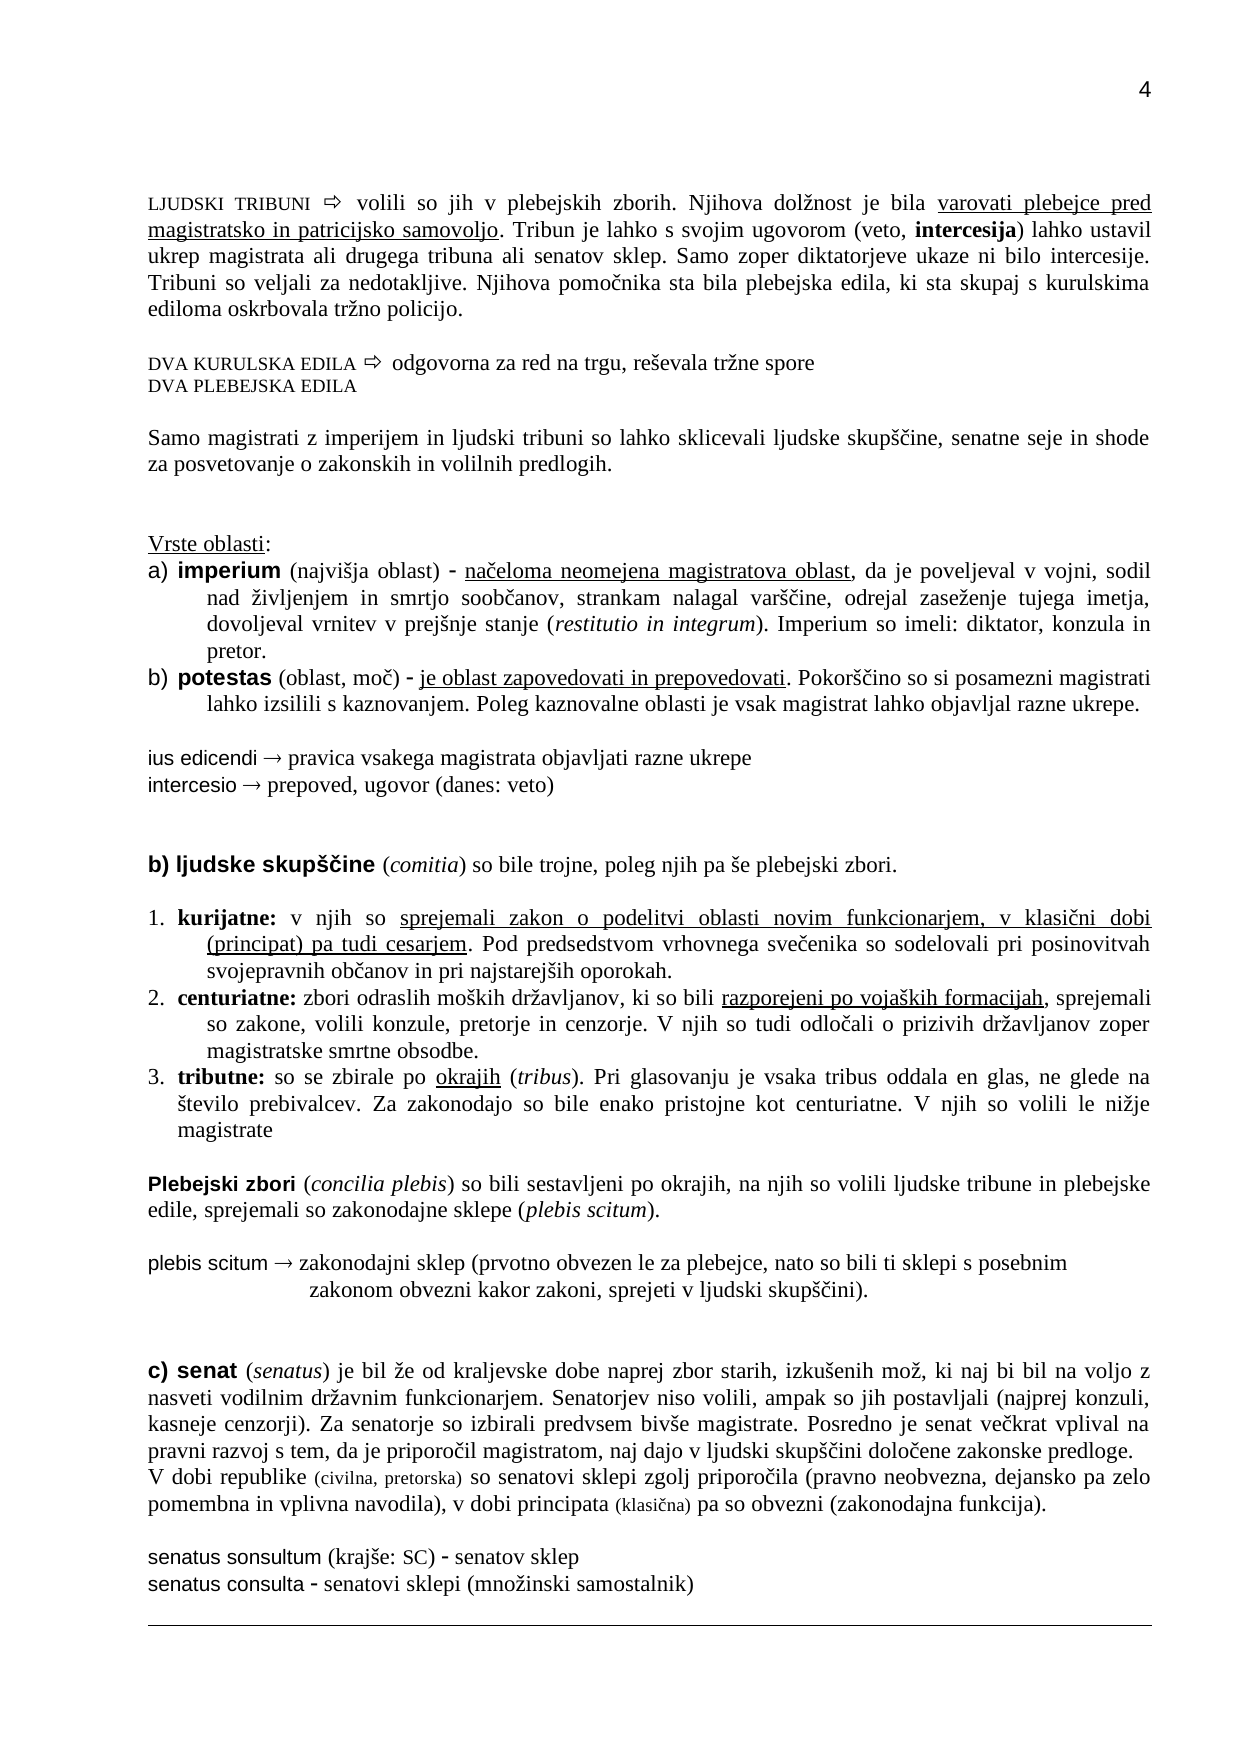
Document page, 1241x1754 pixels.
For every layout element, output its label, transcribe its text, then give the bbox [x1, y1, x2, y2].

text b) ljudske skupščine (comitia) so bile trojne, poleg njih pa še plebejski zbori. [148, 850, 1152, 877]
list kurijatne: v njih so sprejemali zakon o podelitvi oblasti novim funkcionarjem, v klasični dobi (principat) pa tudi cesarjem. Pod predsedstvom vrhovnega svečenika so sodelovali pri posinovitvah svojepravnih občanov in pri najstarejših oporokah. [148, 904, 1152, 983]
text DVA PLEBEJSKA EDILA [148, 375, 1152, 397]
text Samo magistrati z imperijem in ljudski tribuni so lahko sklicevali ljudske skupščine, senatne seje in shode za posvetovanje o zakonskih in volilnih predlogih. [148, 423, 1152, 477]
text intercesio ® prepoved, ugovor (danes: veto) [148, 770, 1152, 797]
text plebis scitum ® zakonodajni sklep (prvotno obvezen le za plebejce, nato so bili ti sklepi s posebnim [148, 1249, 1152, 1276]
text LJUDSKI TRIBUNI ð volili so jih v plebejskih zborih. Njihova dolžnost je bila varovati plebejce pred magistratsko in patricijsko samovoljo. Tribun je lahko s svojim ugovorom (veto, intercesija) lahko ustavil ukrep magistrata ali drugega tribuna ali senatov sklep. Samo zoper diktatorjeve ukaze ni bilo intercesije. Tribuni so veljali za nedotakljive. Njihova pomočnika sta bila plebejska edila, ki sta skupaj s kurulskima ediloma oskrbovala tržno policijo. [148, 189, 1152, 322]
list centuriatne: zbori odraslih moških državljanov, ki so bili razporejeni po vojaških formacijah, sprejemali so zakone, volili konzule, pretorje in cenzorje. V njih so tudi odločali o prizivih državljanov zoper magistratske smrtne obsodbe. [148, 983, 1152, 1063]
text V dobi republike (civilna, pretorska) so senatovi sklepi zgolj priporočila (pravno neobvezna, dejansko pa zelo pomembna in vplivna navodila), v dobi principata (klasična) pa so obvezni (zakonodajna funkcija). [148, 1463, 1152, 1516]
text DVA KURULSKA EDILA ð odgovorna za red na trgu, reševala tržne spore [148, 348, 1152, 375]
text Plebejski zbori (concilia plebis) so bili sestavljeni po okrajih, na njih so volili ljudske tribune in plebejske edile, sprejemali so zakonodajne sklepe (plebis scitum). [148, 1169, 1152, 1222]
text senatus sonsultum (krajše: SC) - senatov sklep [148, 1543, 1152, 1569]
text c) senat (senatus) je bil že od kraljevske dobe naprej zbor starih, izkušenih mož, ki naj bi bil na voljo z nasveti vodilnim državnim funkcionarjem. Senatorjev niso volili, ampak so jih postavljali (najprej konzuli, kasneje cenzorji). Za senatorje so izbirali predvsem bivše magistrate. Posredno je senat večkrat vplival na pravni razvoj s tem, da je priporočil magistratom, naj dajo v ljudski skupščini določene zakonske predloge. [148, 1356, 1152, 1463]
text senatus consulta - senatovi sklepi (množinski samostalnik) [148, 1569, 1152, 1596]
list potestas (oblast, moč) - je oblast zapovedovati in prepovedovati. Pokorščino so si posamezni magistrati lahko izsilili s kaznovanjem. Poleg kaznovalne oblasti je vsak magistrat lahko objavljal razne ukrepe. [148, 663, 1152, 717]
text ius edicendi ® pravica vsakega magistrata objavljati razne ukrepe [148, 744, 1152, 770]
text Vrste oblasti: [148, 530, 1152, 556]
list imperium (najvišja oblast) - načeloma neomejena magistratova oblast, da je poveljeval v vojni, sodil nad življenjem in smrtjo soobčanov, strankam nalagal varščine, odrejal zaseženje tujega imetja, dovoljeval vrnitev v prejšnje stanje (restitutio in integrum). Imperium so imeli: diktator, konzula in pretor. [148, 556, 1152, 663]
list tributne: so se zbirale po okrajih (tribus). Pri glasovanju je vsaka tribus oddala en glas, ne glede na število prebivalcev. Za zakonodajo so bile enako pristojne kot centuriatne. V njih so volili le nižje magistrate [148, 1063, 1152, 1143]
text zakonom obvezni kakor zakoni, sprejeti v ljudski skupščini). [148, 1276, 1152, 1302]
